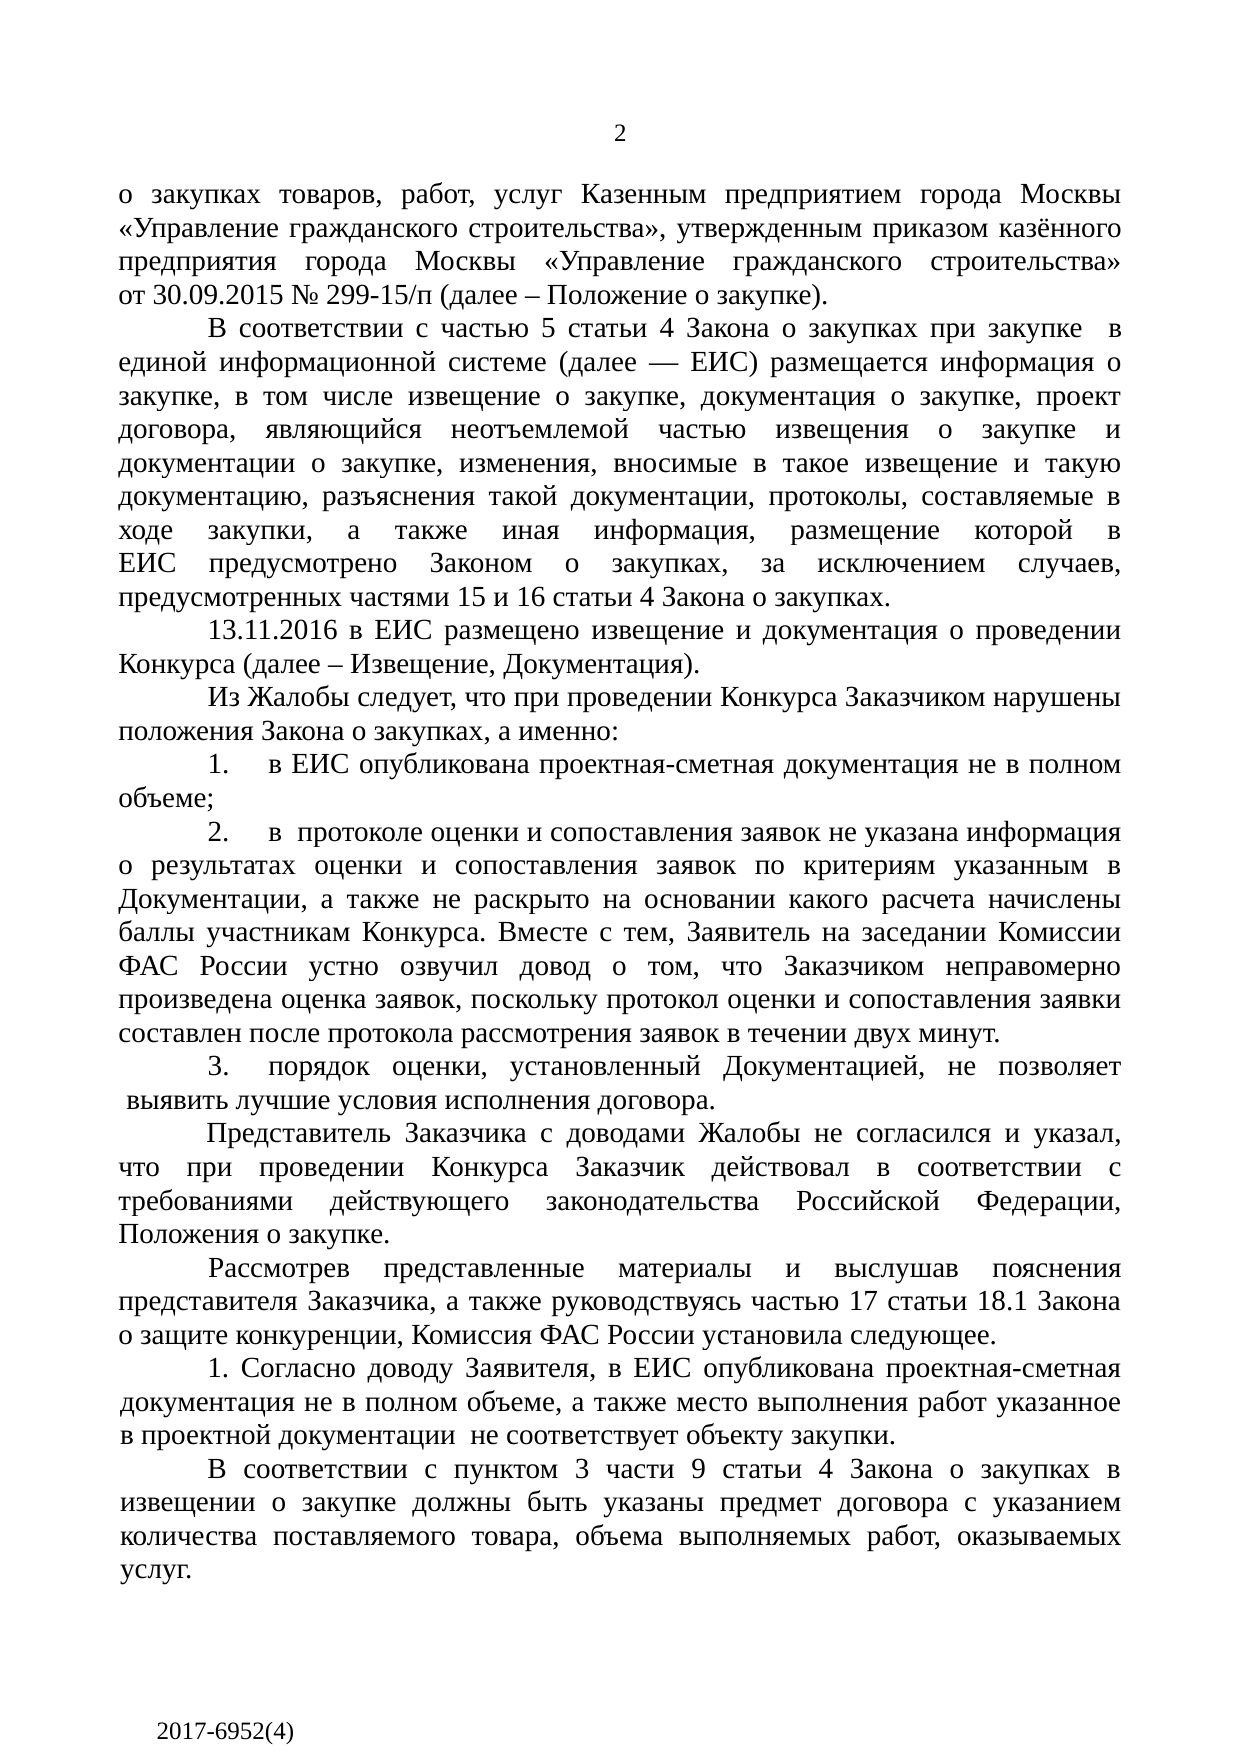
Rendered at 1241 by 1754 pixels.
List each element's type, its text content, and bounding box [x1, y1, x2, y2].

text 1. Согласно доводу Заявителя, в ЕИС опубликована проектная-сметная документация не в полном объеме, а также место выполнения работ указанное в проектной документации не соответствует объекту закупки. [120, 1350, 1122, 1451]
text В соответствии с частью 5 статьи 4 Закона о закупках при закупке в единой информационной системе (далее — ЕИС) размещается информация о закупке, в том числе извещение о закупке, документация о закупке, проект договора, являющийся неотъемлемой частью извещения о закупке и документации о закупке, изменения, вносимые в такое извещение и такую документацию, разъяснения такой документации, протоколы, составляемые в ходе закупки, а также иная информация, размещение которой в ЕИС предусмотрено Законом о закупках, за исключением случаев, предусмотренных частями 15 и 16 статьи 4 Закона о закупках. [118, 311, 1122, 612]
text Из Жалобы следует, что при проведении Конкурса Заказчиком нарушены положения Закона о закупках, а именно: [118, 679, 1122, 747]
text В соответствии с пунктом 3 части 9 статьи 4 Закона о закупках в извещении о закупке должны быть указаны предмет договора с указанием количества поставляемого товара, объема выполняемых работ, оказываемых услуг. [120, 1451, 1122, 1585]
text Представитель Заказчика с доводами Жалобы не согласился и указал, что при проведении Конкурса Заказчик действовал в соответствии с требованиями действующего законодательства Российской Федерации, Положения о закупке. [118, 1116, 1122, 1250]
text о закупках товаров, работ, услуг Казенным предприятием города Москвы «Управление гражданского строительства», утвержденным приказом казённого предприятия города Москвы «Управление гражданского строительства» от 30.09.2015 № 299-15/п (далее – Положение о закупке). [118, 176, 1122, 311]
text Рассмотрев представленные материалы и выслушав пояснения представителя Заказчика, а также руководствуясь частью 17 статьи 18.1 Закона о защите конкуренции, Комиссия ФАС России установила следующее. [118, 1250, 1122, 1350]
text 13.11.2016 в ЕИС размещено извещение и документация о проведении Конкурса (далее – Извещение, Документация). [118, 612, 1122, 679]
list в протоколе оценки и сопоставления заявок не указана информация о результатах оценки и сопоставления заявок по критериям указанным в Документации, а также не раскрыто на основании какого расчета начислены баллы участникам Конкурса. Вместе с тем, Заявитель на заседании Комиссии ФАС России устно озвучил довод о том, что Заказчиком неправомерно произведена оценка заявок, поскольку протокол оценки и сопоставления заявки составлен после протокола рассмотрения заявок в течении двух минут. [118, 814, 1122, 1048]
list порядок оценки, установленный Документацией, не позволяет выявить лучшие условия исполнения договора. [126, 1048, 1122, 1116]
list в ЕИС опубликована проектная-сметная документация не в полном объеме; [118, 747, 1122, 814]
